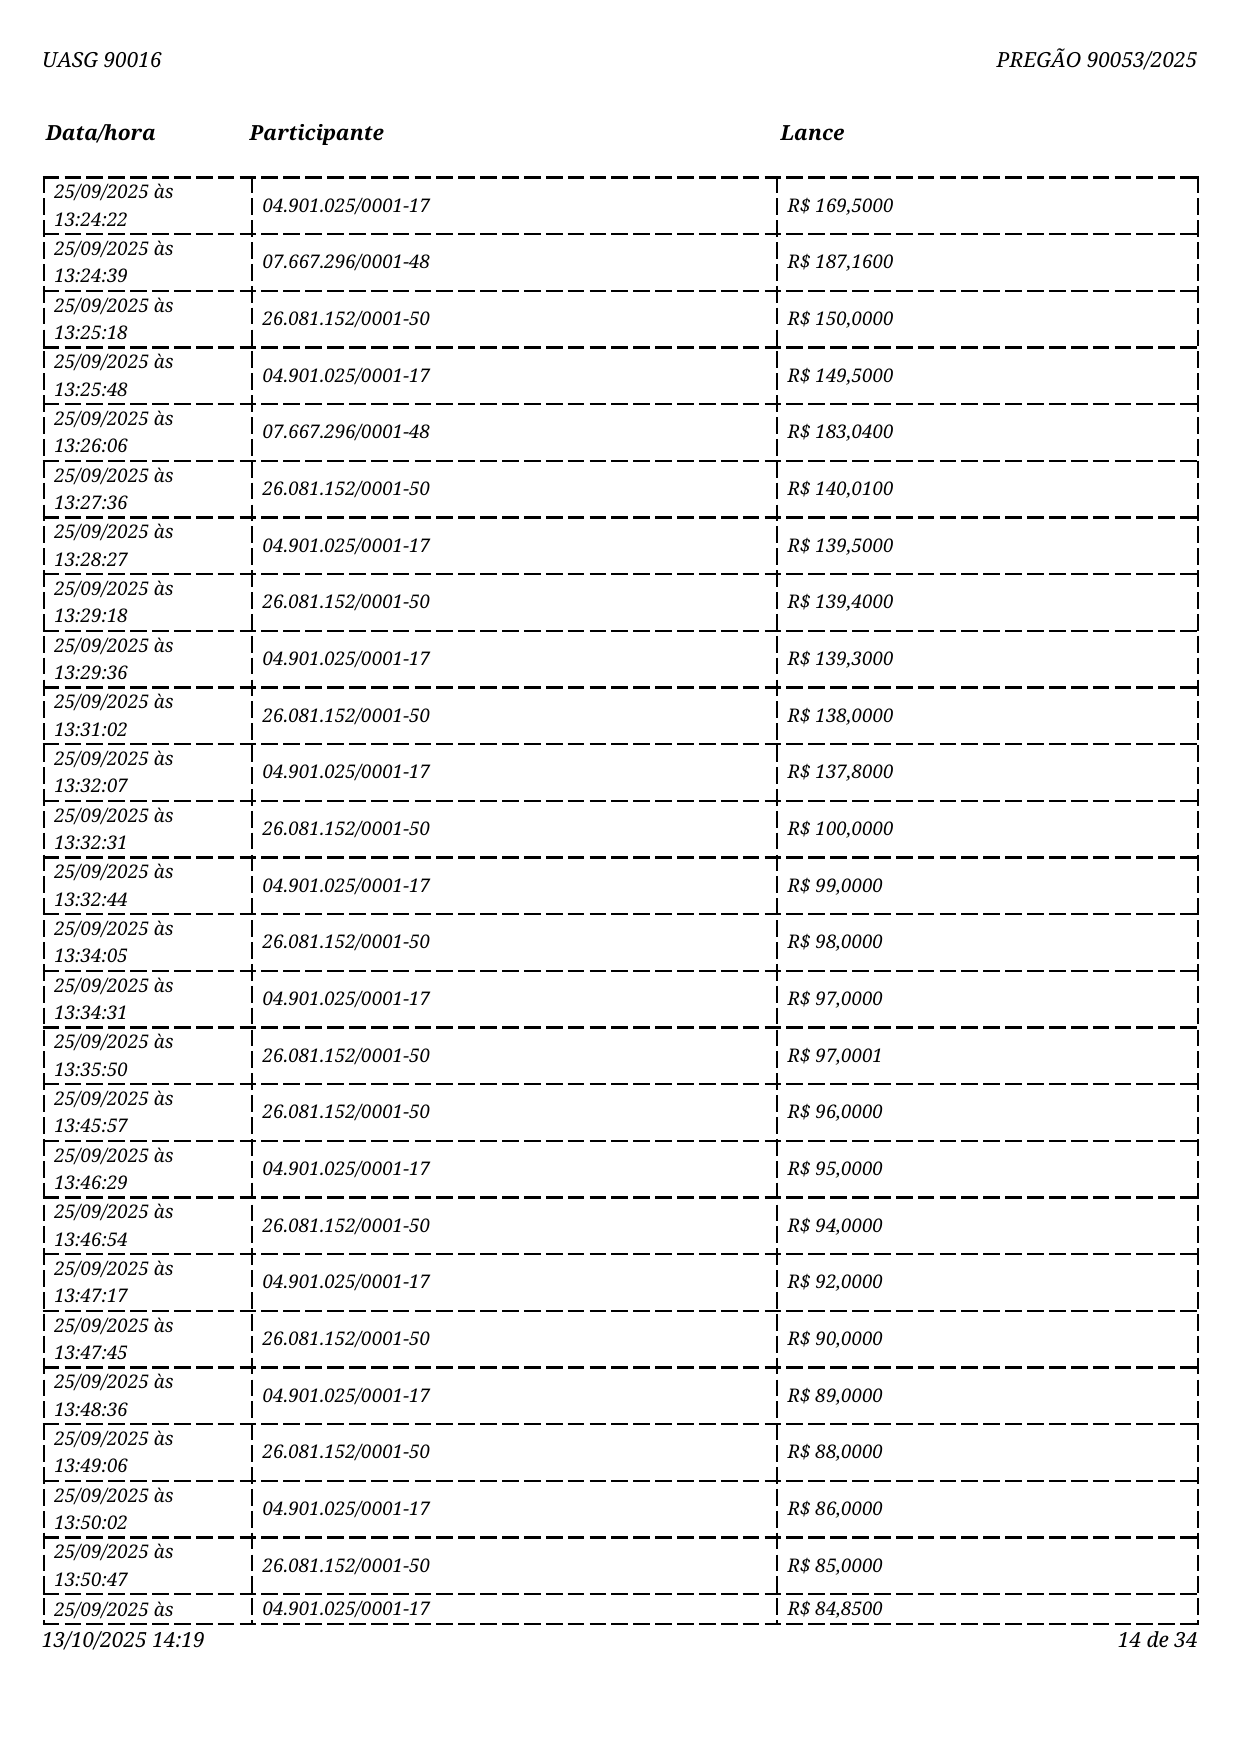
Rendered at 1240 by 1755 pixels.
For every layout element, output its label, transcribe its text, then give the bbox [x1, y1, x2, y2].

table_cell R$ 94,0000 [777, 1196, 1198, 1253]
table_cell R$ 85,0000 [777, 1536, 1198, 1593]
table_cell R$ 88,0000 [777, 1423, 1198, 1480]
table_cell 26.081.152/0001-50 [252, 460, 777, 516]
table_cell R$ 89,0000 [777, 1366, 1198, 1423]
table_cell 04.901.025/0001-17 [252, 1253, 777, 1310]
table_cell R$ 95,0000 [777, 1140, 1198, 1196]
table_cell 04.901.025/0001-17 [252, 970, 777, 1026]
table_cell 25/09/2025 às 13:50:02 [44, 1480, 252, 1536]
table_cell 25/09/2025 às 13:46:54 [44, 1196, 252, 1253]
table_cell 25/09/2025 às 13:31:02 [44, 686, 252, 743]
table_cell 07.667.296/0001-48 [252, 403, 777, 460]
table_cell 25/09/2025 às 13:32:07 [44, 743, 252, 800]
table_cell R$ 140,0100 [777, 460, 1198, 516]
table_cell 04.901.025/0001-17 [252, 346, 777, 403]
table_cell 25/09/2025 às 13:34:31 [44, 970, 252, 1026]
table_cell R$ 90,0000 [777, 1310, 1198, 1366]
table_cell 26.081.152/0001-50 [252, 1536, 777, 1593]
table_cell R$ 139,4000 [777, 573, 1198, 630]
table_cell R$ 137,8000 [777, 743, 1198, 800]
table_cell 04.901.025/0001-17 [252, 743, 777, 800]
table_cell 26.081.152/0001-50 [252, 290, 777, 346]
table_cell 26.081.152/0001-50 [252, 686, 777, 743]
table_cell 25/09/2025 às 13:50:47 [44, 1536, 252, 1593]
table_cell R$ 150,0000 [777, 290, 1198, 346]
table_cell R$ 138,0000 [777, 686, 1198, 743]
table_cell R$ 84,8500 [777, 1593, 1198, 1623]
table_cell 25/09/2025 às 13:34:05 [44, 913, 252, 970]
table_cell 25/09/2025 às 13:29:18 [44, 573, 252, 630]
table_cell 25/09/2025 às 13:25:18 [44, 290, 252, 346]
table_cell 26.081.152/0001-50 [252, 913, 777, 970]
table_cell 04.901.025/0001-17 [252, 516, 777, 573]
table_cell R$ 139,5000 [777, 516, 1198, 573]
table_cell 25/09/2025 às 13:25:48 [44, 346, 252, 403]
table_cell R$ 96,0000 [777, 1083, 1198, 1140]
table_cell R$ 100,0000 [777, 800, 1198, 856]
table_cell 26.081.152/0001-50 [252, 1083, 777, 1140]
table_header 04.901.025/0001-17 [252, 176, 777, 233]
table_cell 04.901.025/0001-17 [252, 856, 777, 913]
table_cell 26.081.152/0001-50 [252, 1310, 777, 1366]
table_cell 25/09/2025 às 13:48:36 [44, 1366, 252, 1423]
table_cell 25/09/2025 às 13:28:27 [44, 516, 252, 573]
table_cell 26.081.152/0001-50 [252, 1423, 777, 1480]
table_cell 25/09/2025 às 13:29:36 [44, 630, 252, 686]
table_cell R$ 97,0001 [777, 1026, 1198, 1083]
table_cell 04.901.025/0001-17 [252, 1140, 777, 1196]
table_cell 25/09/2025 às 13:35:50 [44, 1026, 252, 1083]
table_header R$ 169,5000 [777, 176, 1198, 233]
table_cell 25/09/2025 às 13:46:29 [44, 1140, 252, 1196]
table_cell 26.081.152/0001-50 [252, 573, 777, 630]
table_cell 25/09/2025 às 13:32:31 [44, 800, 252, 856]
table_cell R$ 139,3000 [777, 630, 1198, 686]
table_cell 26.081.152/0001-50 [252, 1196, 777, 1253]
table_cell 04.901.025/0001-17 [252, 1593, 777, 1623]
table_cell 25/09/2025 às 13:45:57 [44, 1083, 252, 1140]
table_cell R$ 86,0000 [777, 1480, 1198, 1536]
table_cell 25/09/2025 às 13:24:39 [44, 233, 252, 290]
table_cell R$ 183,0400 [777, 403, 1198, 460]
table_cell 25/09/2025 às 13:47:17 [44, 1253, 252, 1310]
table_cell 25/09/2025 às 13:47:45 [44, 1310, 252, 1366]
table_cell 26.081.152/0001-50 [252, 1026, 777, 1083]
table_cell 25/09/2025 às 13:26:06 [44, 403, 252, 460]
table_cell 25/09/2025 às 13:32:44 [44, 856, 252, 913]
table_cell 04.901.025/0001-17 [252, 1366, 777, 1423]
table_cell R$ 187,1600 [777, 233, 1198, 290]
table_cell 25/09/2025 às 13:49:06 [44, 1423, 252, 1480]
table_cell R$ 98,0000 [777, 913, 1198, 970]
table_cell 07.667.296/0001-48 [252, 233, 777, 290]
table_cell 25/09/2025 às 13:27:36 [44, 460, 252, 516]
table_cell 04.901.025/0001-17 [252, 1480, 777, 1536]
table_cell R$ 99,0000 [777, 856, 1198, 913]
table_cell 04.901.025/0001-17 [252, 630, 777, 686]
table_cell R$ 92,0000 [777, 1253, 1198, 1310]
table_cell 25/09/2025 às [44, 1593, 252, 1623]
table_header 25/09/2025 às 13:24:22 [44, 176, 252, 233]
table_cell R$ 149,5000 [777, 346, 1198, 403]
table_cell 26.081.152/0001-50 [252, 800, 777, 856]
table_cell R$ 97,0000 [777, 970, 1198, 1026]
